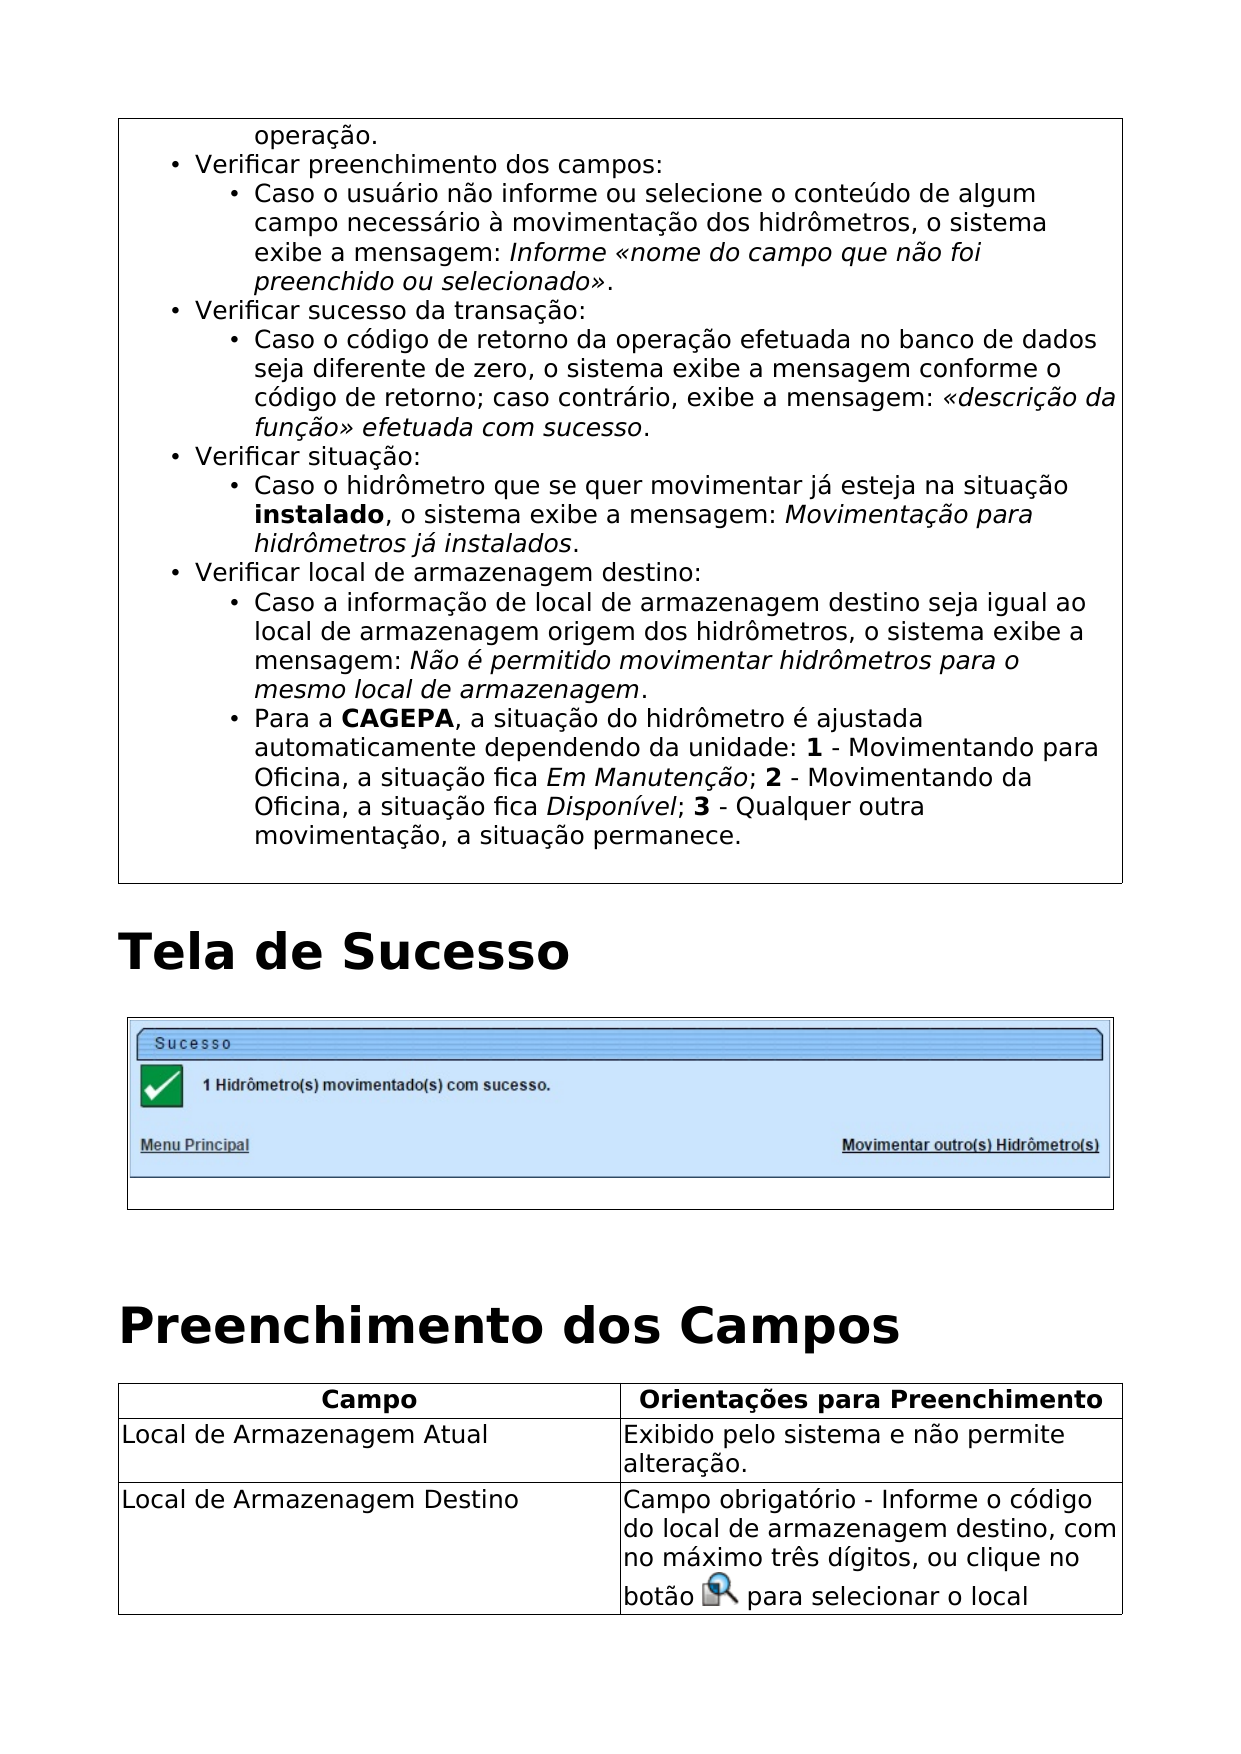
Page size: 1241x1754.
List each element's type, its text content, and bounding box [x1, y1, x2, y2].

table_cell Campo obrigatório - Informe o código do local de armazenagem destino, com no máximo três dígitos, ou clique no botão para selecionar o local [621, 1483, 1122, 1614]
table_cell Exibido pelo sistema e não permite alteração. [621, 1419, 1122, 1482]
subtitle Preenchimento dos Campos [118, 1297, 1122, 1355]
table_header Agora, faça as modificações que julgar necessárias (para detalhes sobre o preenchimento dos campos clique AQUI). Em seguida, clique no botão . O sistema executa algumas validações: Verificar local de armazenagem origem: Caso a informação de local de armazenagem não seja igual, o sistema exibe a mensagem: Dentre os hidrômetros selecionados não há uniformidade do local de armazenagem. Verificar existência do local de armazenagem: Caso o código do local de armazenagem não exista no sistema , o sistema exibe a mensagem: Local de Armazenagem inexistente. Verificar existência de dados: Caso os dados não constem no sistema, o sistema exibe a mensagem: Tabela «nome da tabela» inexistente e cancela a operação. Caso a tabela esteja sem dados, o sistema exibe a mensagem: Tabela «nome da tabela» sem dados para seleção e cancela a operação. Verificar preenchimento dos campos: Caso o usuário não informe ou selecione o conteúdo de algum campo necessário à movimentação dos hidrômetros, o sistema exibe a mensagem: Informe «nome do campo que não foi preenchido ou selecionado». Verificar sucesso da transação: Caso o código de retorno da operação efetuada no banco de dados seja diferente de zero, o sistema exibe a mensagem conforme o código de retorno; caso contrário, exibe a mensagem: «descrição da função» efetuada com sucesso. Verificar situação: Caso o hidrômetro que se quer movimentar já esteja na situação instalado, o sistema exibe a mensagem: Movimentação para hidrômetros já instalados. Verificar local de armazenagem destino: Caso a informação de local de armazenagem destino seja igual ao local de armazenagem origem dos hidrômetros, o sistema exibe a mensagem: Não é permitido movimentar hidrômetros para o mesmo local de armazenagem. Para a CAGEPA, a situação do hidrômetro é ajustada automaticamente dependendo da unidade: 1 - Movimentando para Oficina, a situação fica Em Manutenção; 2 - Movimentando da Oficina, a situação fica Disponível; 3 - Qualquer outra movimentação, a situação permanece. [119, 119, 1122, 883]
picture [129, 1020, 1111, 1178]
table_cell Local de Armazenagem Destino [119, 1483, 620, 1614]
subtitle Tela de Sucesso [118, 923, 1122, 981]
picture [702, 1572, 739, 1606]
table_header Campo [119, 1384, 620, 1417]
table_cell Local de Armazenagem Atual [119, 1419, 620, 1482]
table_header Orientações para Preenchimento [621, 1384, 1122, 1417]
table_header [128, 1018, 1113, 1209]
